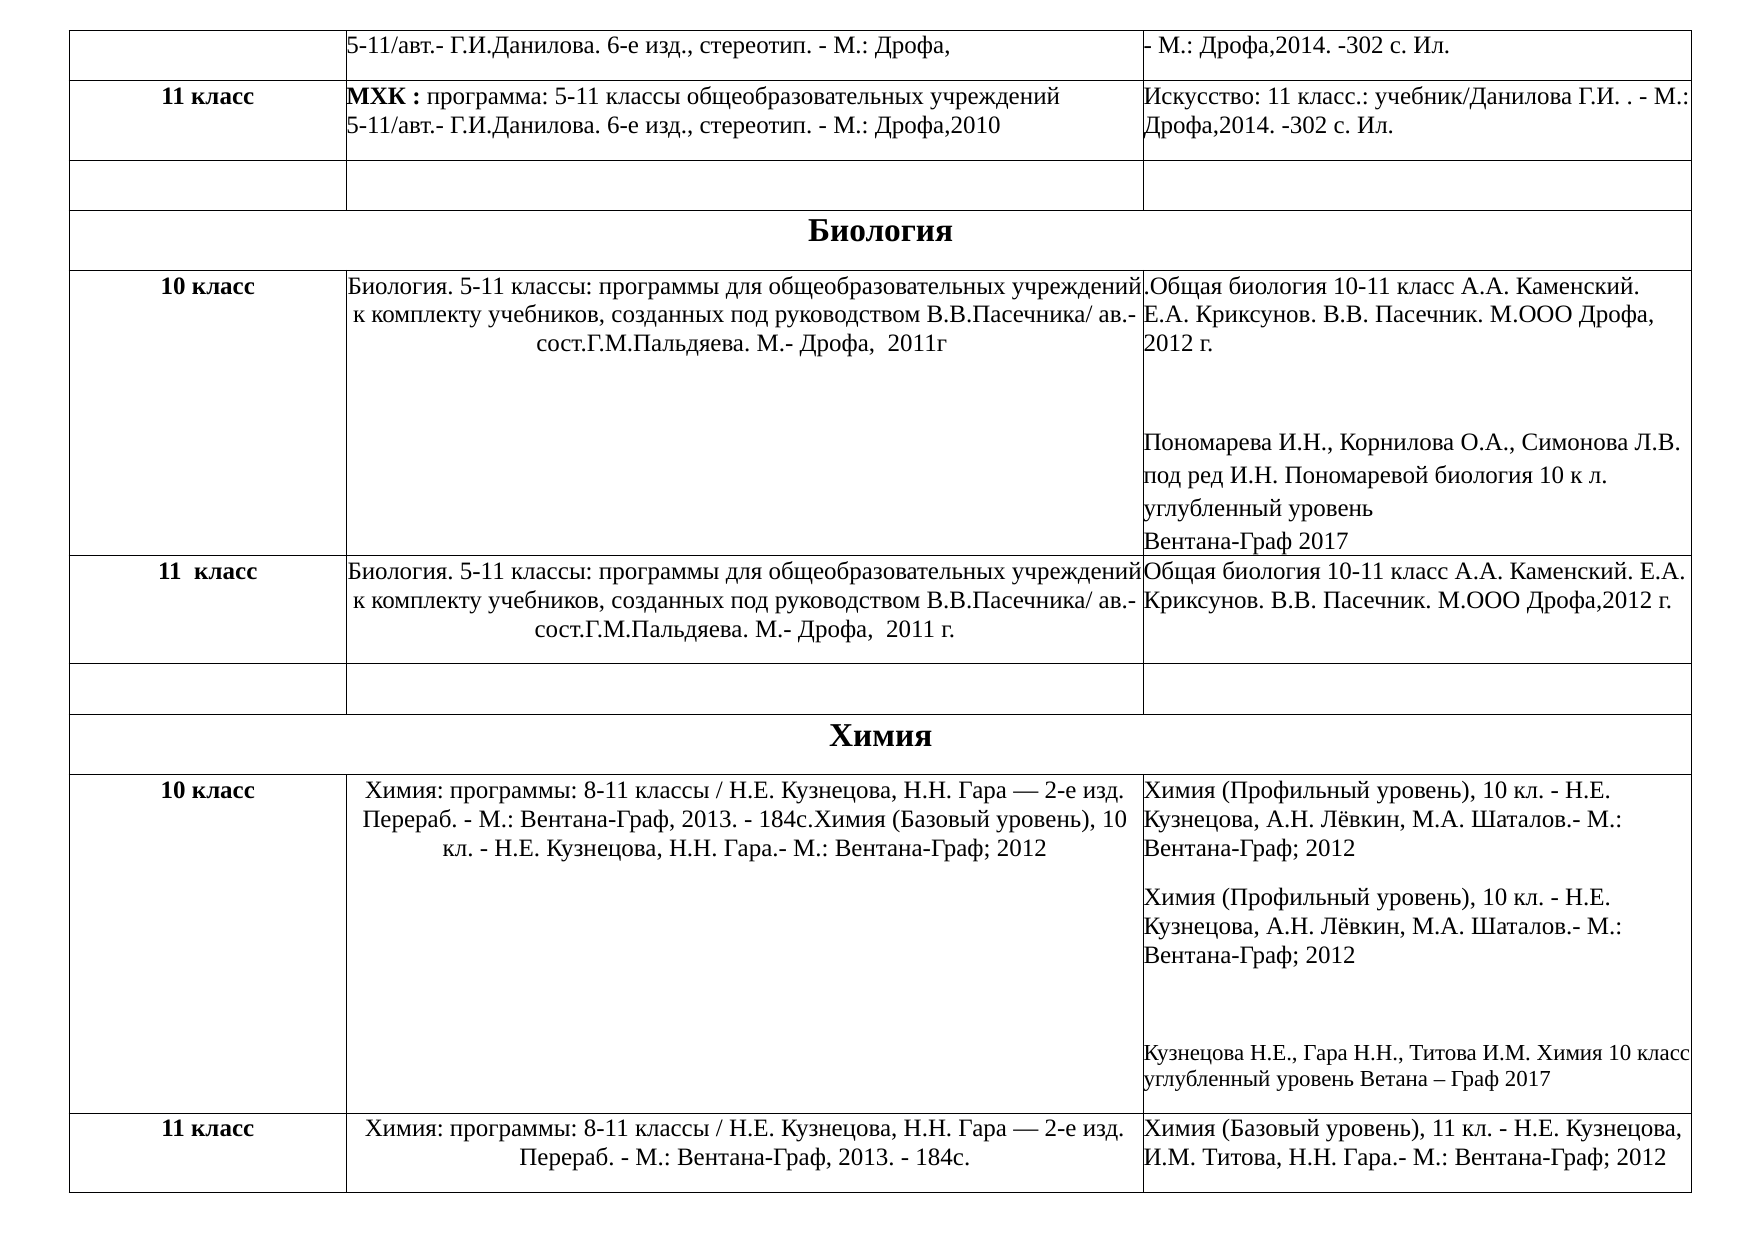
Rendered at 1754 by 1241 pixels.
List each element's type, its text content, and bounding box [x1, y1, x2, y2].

table_cell [70, 664, 346, 714]
table_cell 11 класс [70, 1114, 346, 1192]
table_cell [1692, 160, 1696, 209]
table_cell [1692, 80, 1696, 159]
table_cell [1692, 270, 1696, 555]
table_cell [45, 774, 69, 1112]
table_cell [45, 1113, 69, 1192]
table_cell [1692, 210, 1696, 270]
table_cell [1144, 664, 1691, 714]
table_cell [45, 160, 69, 209]
table_cell [45, 210, 69, 270]
table_cell Общая биология 10-11 класс А.А. Каменский. Е.А. Криксунов. В.В. Пасечник. М.ООО Дрофа,2012 г. [1144, 556, 1691, 663]
table_cell [45, 270, 69, 555]
table_cell Химия: программы: 8-11 классы / Н.Е. Кузнецова, Н.Н. Гара — 2-е изд. Перераб. - М.: Вентана-Граф, 2013. - 184с.Химия (Базовый уровень), 10 кл. - Н.Е. Кузнецова, Н.Н. Гара.- М.: Вентана-Граф; 2012 [347, 775, 1143, 1112]
table_cell 5-11/авт.- Г.И.Данилова. 6-е изд., стереотип. - М.: Дрофа, [347, 31, 1143, 80]
table_cell Химия: программы: 8-11 классы / Н.Е. Кузнецова, Н.Н. Гара — 2-е изд. Перераб. - М.: Вентана-Граф, 2013. - 184с. [347, 1114, 1143, 1192]
table_cell [45, 555, 69, 663]
table_cell [45, 663, 69, 714]
table_cell [1692, 30, 1696, 80]
table_cell [1692, 663, 1696, 714]
table_cell Химия (Базовый уровень), 11 кл. - Н.Е. Кузнецова, И.М. Титова, Н.Н. Гара.- М.: Вентана-Граф; 2012 [1144, 1114, 1691, 1192]
table_cell 10 класс [70, 271, 346, 555]
table_cell [70, 31, 346, 80]
table_cell 10 класс [70, 775, 346, 1112]
table_cell [45, 80, 69, 159]
table_cell Биология [70, 211, 1691, 270]
table_cell Биология. 5-11 классы: программы для общеобразовательных учреждений к комплекту учебников, созданных под руководством В.В.Пасечника/ ав.-сост.Г.М.Пальдяева. М.- Дрофа, 2011г [347, 271, 1143, 555]
table_cell 11 класс [70, 556, 346, 663]
table_cell [1692, 774, 1696, 1112]
table_cell Биология. 5-11 классы: программы для общеобразовательных учреждений к комплекту учебников, созданных под руководством В.В.Пасечника/ ав.-сост.Г.М.Пальдяева. М.- Дрофа, 2011 г. [347, 556, 1143, 663]
table_cell [1692, 1113, 1696, 1192]
table_cell .Общая биология 10-11 класс А.А. Каменский. Е.А. Криксунов. В.В. Пасечник. М.ООО Дрофа, 2012 г. Пономарева И.Н., Корнилова О.А., Симонова Л.В. под ред И.Н. Пономаревой биология 10 к л. углубленный уровень Вентана-Граф 2017 [1144, 271, 1691, 555]
table_cell 11 класс [70, 81, 346, 159]
table_cell [45, 714, 69, 774]
table_cell [1144, 161, 1691, 209]
table_cell [1692, 714, 1696, 774]
table_cell [70, 161, 346, 209]
table_cell МХК : программа: 5-11 классы общеобразовательных учреждений 5-11/авт.- Г.И.Данилова. 6-е изд., стереотип. - М.: Дрофа,2010 [347, 81, 1143, 159]
table_cell [347, 664, 1143, 714]
table_cell [1692, 555, 1696, 663]
table_cell Химия (Профильный уровень), 10 кл. - Н.Е. Кузнецова, А.Н. Лёвкин, М.А. Шаталов.- М.: Вентана-Граф; 2012 Химия (Профильный уровень), 10 кл. - Н.Е. Кузнецова, А.Н. Лёвкин, М.А. Шаталов.- М.: Вентана-Граф; 2012 Кузнецова Н.Е., Гара Н.Н., Титова И.М. Химия 10 класс углубленный уровень Ветана – Граф 2017 [1144, 775, 1691, 1112]
table_cell Химия [70, 715, 1691, 774]
table_cell - М.: Дрофа,2014. -302 с. Ил. [1144, 31, 1691, 80]
table_cell [45, 30, 69, 80]
table_cell [347, 161, 1143, 209]
table_cell Искусство: 11 класс.: учебник/Данилова Г.И. . - М.: Дрофа,2014. -302 с. Ил. [1144, 81, 1691, 159]
